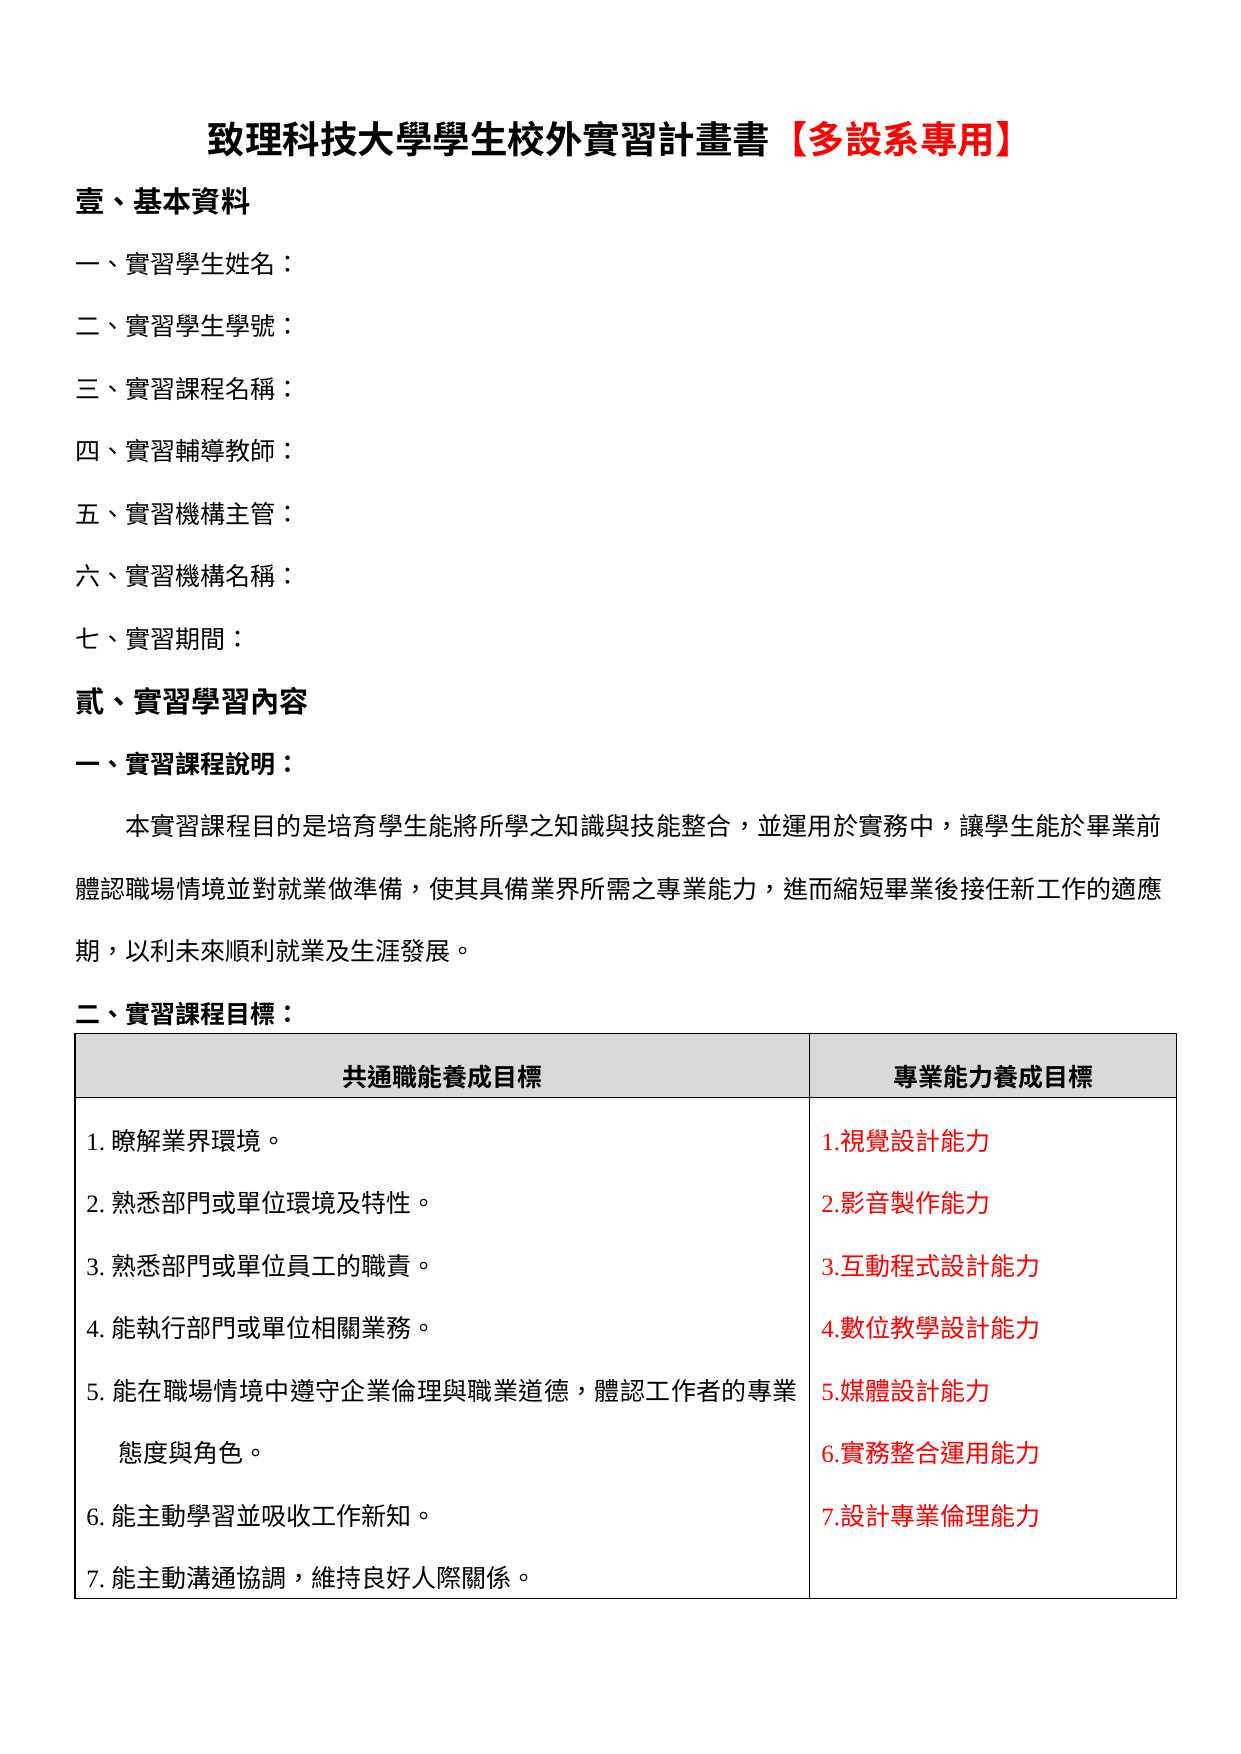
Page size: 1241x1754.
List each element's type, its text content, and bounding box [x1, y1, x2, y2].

text 本實習課程目的是培育學生能將所學之知識與技能整合，並運用於實務中，讓學生能於畢業前體認職場情境並對就業做準備，使其具備業界所需之專業能力，進而縮短畢業後接任新工作的適應期，以利未來順利就業及生涯發展。 [75, 783, 1165, 971]
text 貳、實習學習內容 [75, 658, 1165, 721]
text 二、實習課程目標： [75, 971, 1165, 1033]
text 六、實習機構名稱： [75, 533, 1165, 596]
text 一、實習學生姓名： [75, 221, 1165, 283]
text 七、實習期間： [75, 596, 1165, 658]
text 一、實習課程說明： [75, 721, 1165, 783]
text 三、實習課程名稱： [75, 346, 1165, 408]
table_header 共通職能養成目標 [76, 1034, 809, 1097]
text 二、實習學生學號： [75, 283, 1165, 346]
table_cell 1. 瞭解業界環境。 2. 熟悉部門或單位環境及特性。 3. 熟悉部門或單位員工的職責。 4. 能執行部門或單位相關業務。 5. 能在職場情境中遵守企業倫理與職業道德，體認工作者的專業態度與角色。 6. 能主動學習並吸收工作新知。 7. 能主動溝通協調，維持良好人際關係。 [76, 1098, 809, 1598]
text 五、實習機構主管： [75, 471, 1165, 533]
text 壹、基本資料 [75, 158, 1165, 221]
text 致理科技大學學生校外實習計畫書【多設系專用】 [75, 96, 1165, 158]
table_cell 1.視覺設計能力 2.影音製作能力 3.互動程式設計能力 4.數位教學設計能力 5.媒體設計能力 6.實務整合運用能力 7.設計專業倫理能力 [810, 1098, 1176, 1598]
table_header 專業能力養成目標 [810, 1034, 1176, 1097]
text 四、實習輔導教師： [75, 408, 1165, 471]
